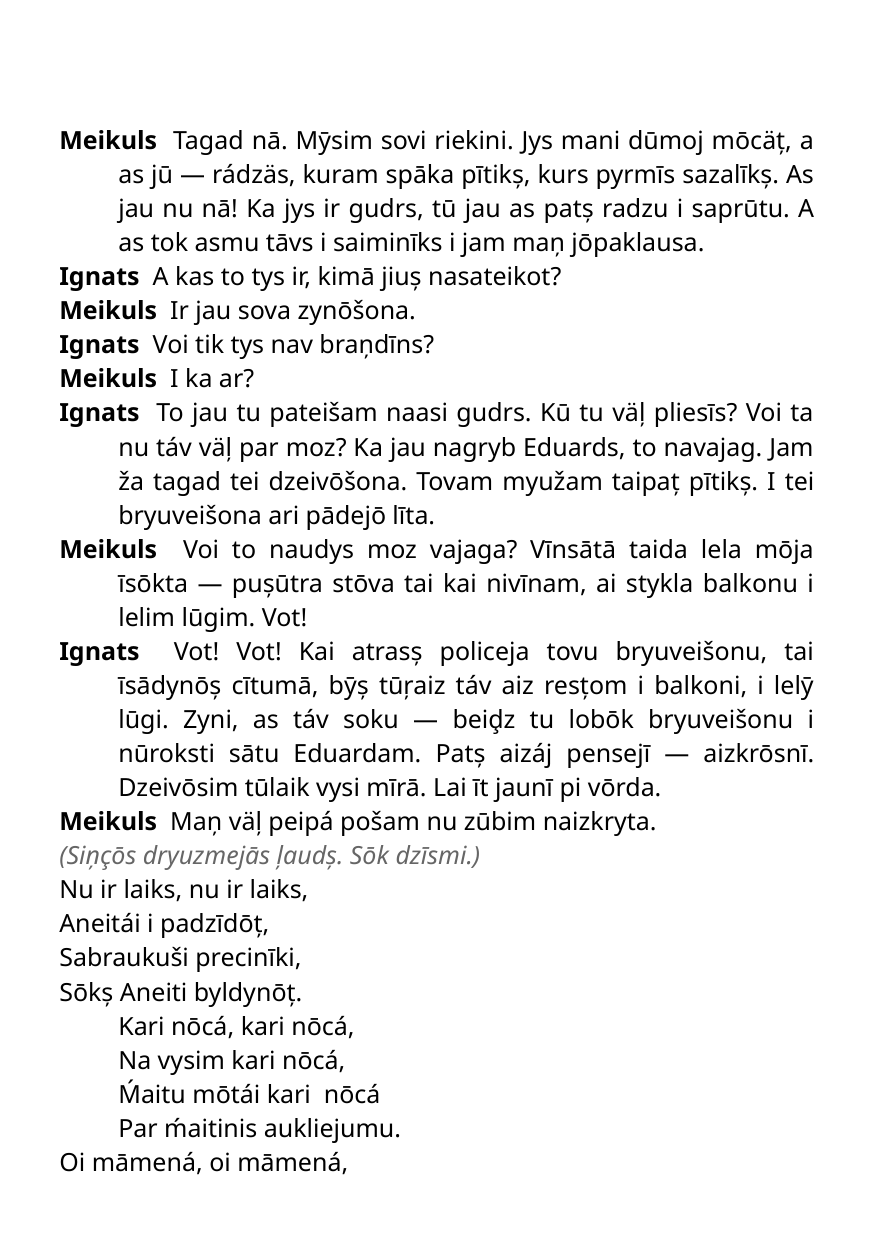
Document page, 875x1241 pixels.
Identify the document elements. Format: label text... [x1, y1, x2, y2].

text Meikuls Maņ väļ peipá pošam nu zūbim naizkryta. [59, 804, 815, 838]
text Ignats Vot! Vot! Kai atrasș policeja tovu bryuveišonu, tai īsādynōș cītumā, bȳș tūŗaiz táv aiz resțom i balkoni, i lelȳ lūgi. Zyni, as táv soku — beiḑz tu lobōk bryuveišonu i nūroksti sātu Eduardam. Patș aizáj pensejī — aizkrōsnī. Dzeivōsim tūlaik vysi mīrā. Lai īt jaunī pi vōrda. [59, 633, 815, 804]
text Ignats A kas to tys ir, kimā jiuș nasateikot? [59, 259, 815, 293]
text (Siņçōs dryuzmejās ļaudș. Sōk dzīsmi.) [59, 838, 815, 872]
text Oi māmená, oi māmená, [59, 1144, 815, 1178]
text Sōkș Aneiti byldynōț. [59, 974, 815, 1008]
text Ignats Voi tik tys nav braņdīns? [59, 327, 815, 361]
text Kari nōcá, kari nōcá, [59, 1008, 815, 1042]
text Meikuls I ka ar? [59, 361, 815, 395]
text Par ḿaitinis aukliejumu. [59, 1110, 815, 1144]
text Meikuls Ir jau sova zynōšona. [59, 293, 815, 327]
text Meikuls Voi to naudys moz vajaga? Vīnsātā taida lela mōja īsōkta — pușūtra stōva tai kai nivīnam, ai stykla balkonu i lelim lūgim. Vot! [59, 531, 815, 633]
text Sabraukuši precinīki, [59, 940, 815, 974]
text Meikuls Tagad nā. Mȳsim sovi riekini. Jys mani dūmoj mōcäț, a as jū — rádzäs, kuram spāka pītikș, kurs pyrmīs sazalīkș. As jau nu nā! Ka jys ir gudrs, tū jau as patș radzu i saprūtu. A as tok asmu tāvs i saiminīks i jam maņ jōpaklausa. [59, 123, 815, 259]
text Nu ir laiks, nu ir laiks, [59, 872, 815, 906]
text Aneitái i padzīdōț, [59, 906, 815, 940]
text Ḿaitu mōtái kari nōcá [59, 1076, 815, 1110]
text Ignats To jau tu pateišam naasi gudrs. Kū tu väļ pliesīs? Voi ta nu táv väļ par moz? Ka jau nagryb Eduards, to navajag. Jam ža tagad tei dzeivōšona. Tovam myužam taipaț pītikș. I tei bryuveišona ari pādejō līta. [59, 395, 815, 531]
text Na vysim kari nōcá, [59, 1042, 815, 1076]
